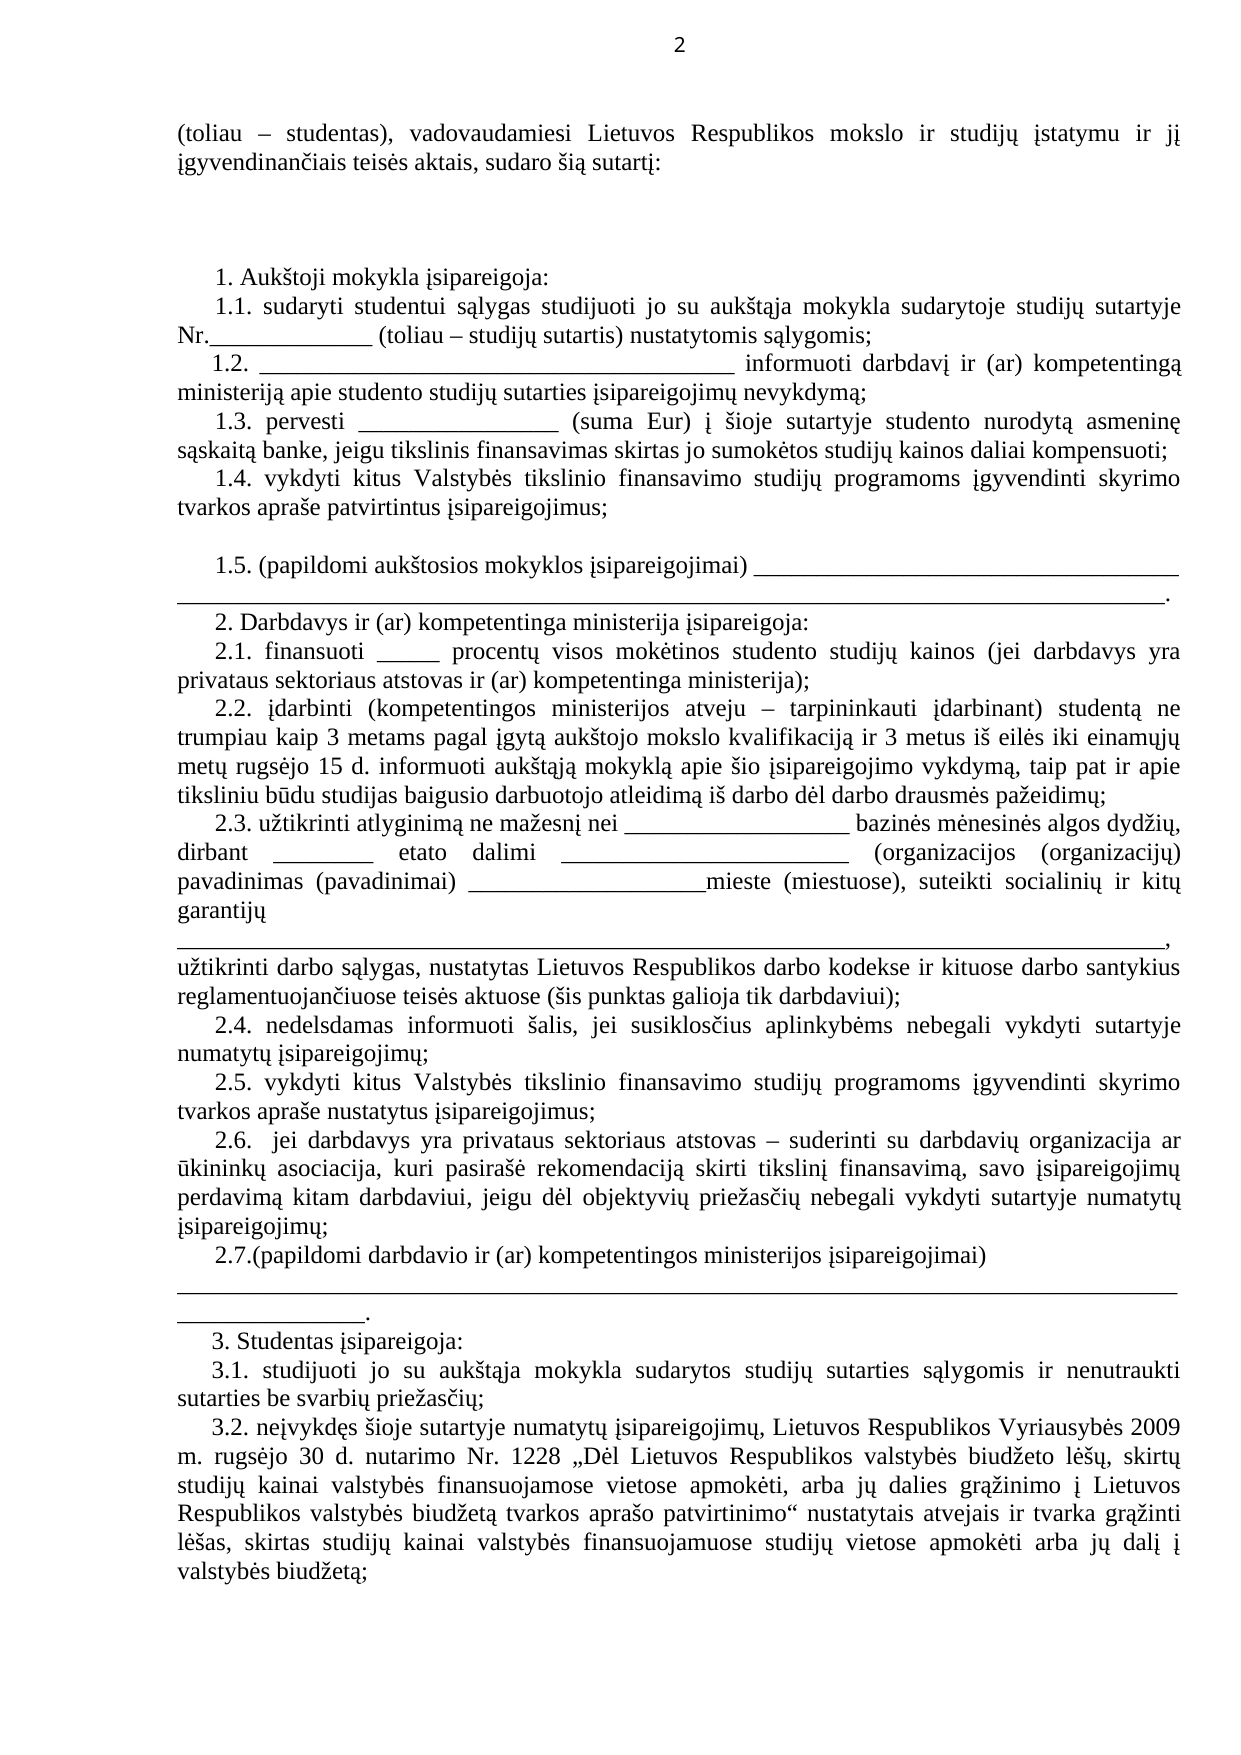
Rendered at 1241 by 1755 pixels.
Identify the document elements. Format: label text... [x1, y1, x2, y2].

text 3.2. neįvykdęs šioje sutartyje numatytų įsipareigojimų, Lietuvos Respublikos Vyriausybės 2009 m. rugsėjo 30 d. nutarimo Nr. 1228 „Dėl Lietuvos Respublikos valstybės biudžeto lėšų, skirtų studijų kainai valstybės finansuojamose vietose apmokėti, arba jų dalies grąžinimo į Lietuvos Respublikos valstybės biudžetą tvarkos aprašo patvirtinimo“ nustatytais atvejais ir tvarka grąžinti lėšas, skirtas studijų kainai valstybės finansuojamuose studijų vietose apmokėti arba jų dalį į valstybės biudžetą; [177, 1412, 1182, 1585]
text 1.1. sudaryti studentui sąlygas studijuoti jo su aukštąja mokykla sudarytoje studijų sutartyje Nr._____________ (toliau – studijų sutartis) nustatytomis sąlygomis; [177, 291, 1182, 348]
text 1.2. ______________________________________ informuoti darbdavį ir (ar) kompetentingą ministeriją apie studento studijų sutarties įsipareigojimų nevykdymą; [177, 348, 1182, 406]
text (toliau – studentas), vadovaudamiesi Lietuvos Respublikos mokslo ir studijų įstatymu ir jį įgyvendinančiais teisės aktais, sudaro šią sutartį: [177, 118, 1182, 176]
text 3.1. studijuoti jo su aukštąja mokykla sudarytos studijų sutarties sąlygomis ir nenutraukti sutarties be svarbių priežasčių; [177, 1355, 1182, 1412]
text _______________________________________________________________________________. [177, 578, 1182, 607]
text 2.7.(papildomi darbdavio ir (ar) kompetentingos ministerijos įsipareigojimai) _______________________________________________________________________________________________. [177, 1240, 1182, 1326]
text 2.5. vykdyti kitus Valstybės tikslinio finansavimo studijų programoms įgyvendinti skyrimo tvarkos apraše nustatytus įsipareigojimus; [177, 1067, 1182, 1125]
text 1. Aukštoji mokykla įsipareigoja: [214, 262, 1182, 291]
text 2.1. finansuoti _____ procentų visos mokėtinos studento studijų kainos (jei darbdavys yra privataus sektoriaus atstovas ir (ar) kompetentinga ministerija); [177, 636, 1182, 693]
text 1.4. vykdyti kitus Valstybės tikslinio finansavimo studijų programoms įgyvendinti skyrimo tvarkos apraše patvirtintus įsipareigojimus; [177, 463, 1182, 521]
text 2.3. užtikrinti atlyginimą ne mažesnį nei __________________ bazinės mėnesinės algos dydžių, dirbant ________ etato dalimi _______________________ (organizacijos (organizacijų) pavadinimas (pavadinimai) ___________________mieste (miestuose), suteikti socialinių ir kitų garantijų _______________________________________________________________________________, užtikrinti darbo sąlygas, nustatytas Lietuvos Respublikos darbo kodekse ir kituose darbo santykius reglamentuojančiuose teisės aktuose (šis punktas galioja tik darbdaviui); [177, 808, 1182, 1010]
text 2. Darbdavys ir (ar) kompetentinga ministerija įsipareigoja: [214, 607, 1182, 636]
text 2.2. įdarbinti (kompetentingos ministerijos atveju – tarpininkauti įdarbinant) studentą ne trumpiau kaip 3 metams pagal įgytą aukštojo mokslo kvalifikaciją ir 3 metus iš eilės iki einamųjų metų rugsėjo 15 d. informuoti aukštąją mokyklą apie šio įsipareigojimo vykdymą, taip pat ir apie tiksliniu būdu studijas baigusio darbuotojo atleidimą iš darbo dėl darbo drausmės pažeidimų; [177, 693, 1182, 808]
text 1.3. pervesti ________________ (suma Eur) į šioje sutartyje studento nurodytą asmeninę sąskaitą banke, jeigu tikslinis finansavimas skirtas jo sumokėtos studijų kainos daliai kompensuoti; [177, 406, 1182, 463]
text 3. Studentas įsipareigoja: [177, 1326, 1182, 1355]
text 2.4. nedelsdamas informuoti šalis, jei susiklosčius aplinkybėms nebegali vykdyti sutartyje numatytų įsipareigojimų; [177, 1010, 1182, 1067]
text 1.5. (papildomi aukštosios mokyklos įsipareigojimai) __________________________________ [177, 550, 1182, 578]
text 2.6. jei darbdavys yra privataus sektoriaus atstovas – suderinti su darbdavių organizacija ar ūkininkų asociacija, kuri pasirašė rekomendaciją skirti tikslinį finansavimą, savo įsipareigojimų perdavimą kitam darbdaviui, jeigu dėl objektyvių priežasčių nebegali vykdyti sutartyje numatytų įsipareigojimų; [177, 1125, 1182, 1240]
